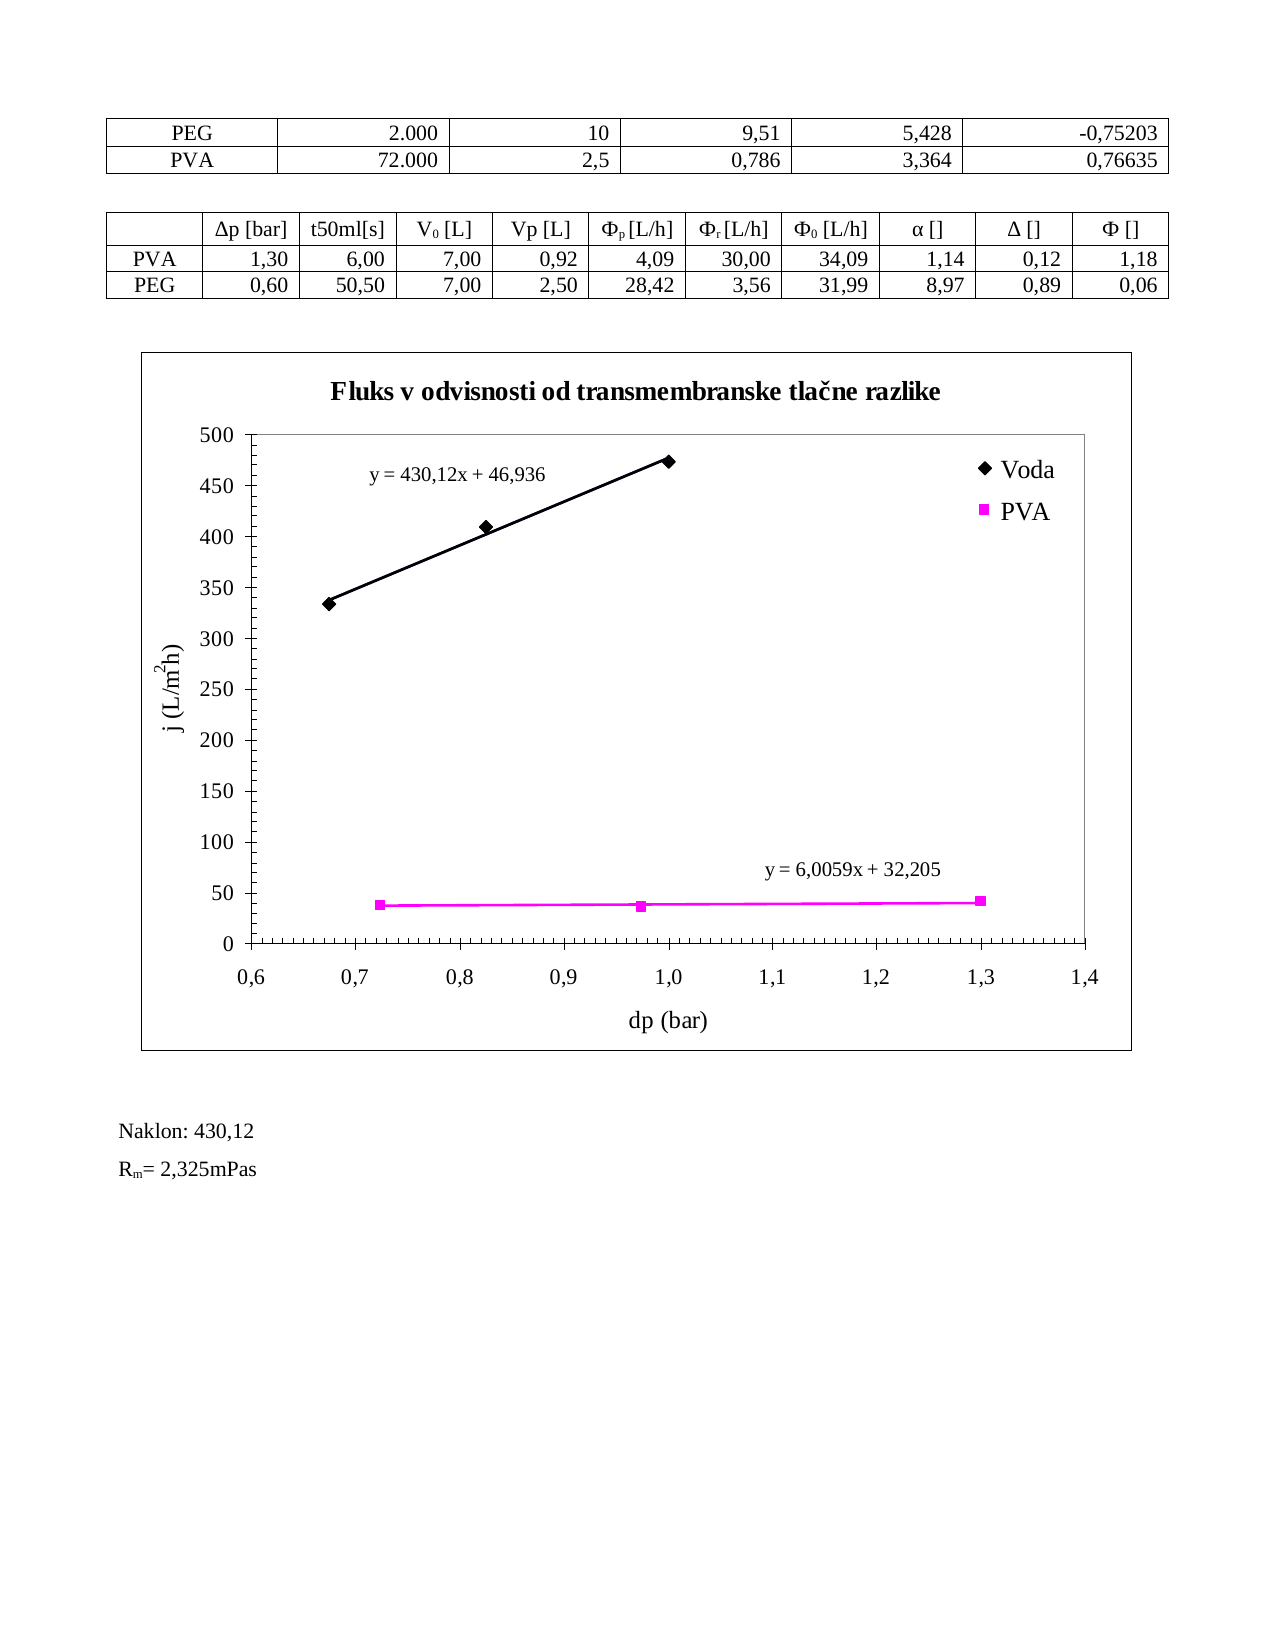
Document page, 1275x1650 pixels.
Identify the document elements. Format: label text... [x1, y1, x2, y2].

table_cell 1,14 [880, 246, 975, 271]
table_cell 0,786 [621, 147, 791, 173]
table_header α [] [880, 213, 975, 244]
table_header V0 [L] [397, 213, 492, 244]
text Rm= 2,325mPas [118, 1156, 1157, 1181]
table_cell 7,00 [397, 246, 492, 271]
table_cell 4,09 [589, 246, 685, 271]
table_cell 50,50 [300, 272, 396, 298]
table_cell PVA [107, 147, 277, 173]
table_cell 2.000 [278, 119, 449, 146]
table_header Vp [L] [493, 213, 588, 244]
table_cell PEG [107, 119, 277, 146]
table_cell 10 [450, 119, 620, 146]
table_cell 0,12 [976, 246, 1072, 271]
table_cell 0,89 [976, 272, 1072, 298]
table_header t50ml[s] [300, 213, 396, 244]
table_cell 0,92 [493, 246, 588, 271]
table_cell 3,56 [686, 272, 781, 298]
table_cell 30,00 [686, 246, 781, 271]
table_cell 34,09 [782, 246, 879, 271]
table_cell -0,75203 [963, 119, 1168, 146]
table_header Фr [L/h] [686, 213, 781, 244]
table_cell 2,50 [493, 272, 588, 298]
table_cell 8,97 [880, 272, 975, 298]
table_header ∆p [bar] [203, 213, 299, 244]
table_cell 6,00 [300, 246, 396, 271]
table_cell 0,06 [1073, 272, 1168, 298]
table_cell 1,30 [203, 246, 299, 271]
table_cell 72.000 [278, 147, 449, 173]
table_cell 5,428 [792, 119, 962, 146]
text Naklon: 430,12 [118, 1118, 1157, 1143]
table_cell 31,99 [782, 272, 879, 298]
table_header ∆ [] [976, 213, 1072, 244]
table_header Ф [] [1073, 213, 1168, 244]
table_cell 28,42 [589, 272, 685, 298]
table_cell PVA [107, 246, 202, 271]
table_cell 7,00 [397, 272, 492, 298]
table_header Ф0 [L/h] [782, 213, 879, 244]
table_cell 3,364 [792, 147, 962, 173]
table_header [107, 213, 202, 244]
table_cell 0,76635 [963, 147, 1168, 173]
table_header Фp [L/h] [589, 213, 685, 244]
table_cell 2,5 [450, 147, 620, 173]
table_cell 1,18 [1073, 246, 1168, 271]
table_cell PEG [107, 272, 202, 298]
table_cell 0,60 [203, 272, 299, 298]
table_cell 9,51 [621, 119, 791, 146]
